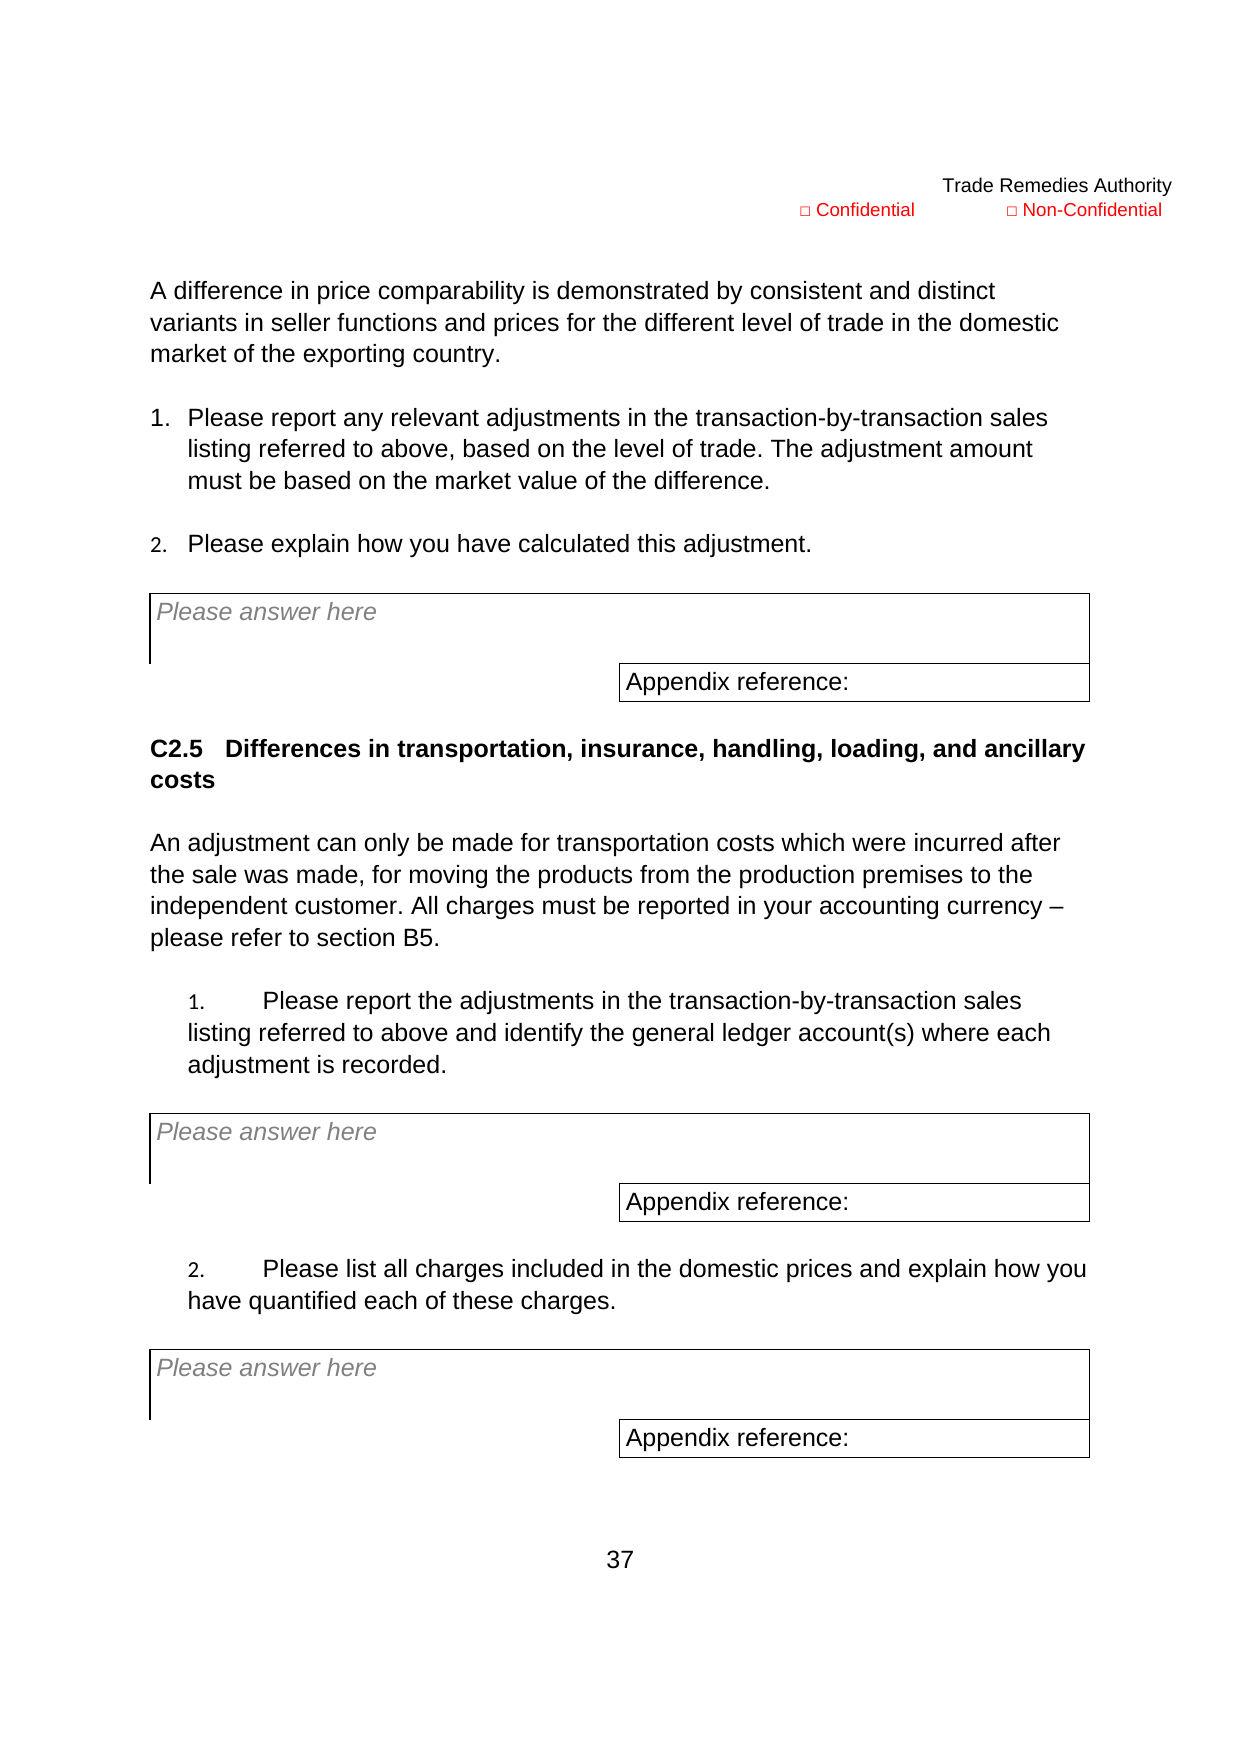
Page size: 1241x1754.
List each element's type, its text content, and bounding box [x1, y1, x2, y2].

table_cell Appendix reference: [620, 664, 1089, 701]
table_cell [150, 664, 619, 701]
subtitle C2.5 Differences in transportation, insurance, handling, loading, and ancillary costs [150, 733, 1090, 794]
text A difference in price comparability is demonstrated by consistent and distinct variants in seller functions and prices for the different level of trade in the domestic market of the exporting country. [150, 276, 1090, 368]
list Please report the adjustments in the transaction-by-transaction sales listing referred to above and identify the general ledger account(s) where each adjustment is recorded. [187, 986, 1090, 1078]
list Please list all charges included in the domestic prices and explain how you have quantified each of these charges. [187, 1254, 1090, 1314]
table_header Please answer here [151, 1114, 1089, 1183]
table_cell [150, 1420, 619, 1457]
list Please report any relevant adjustments in the transaction-by-transaction sales listing referred to above, based on the level of trade. The adjustment amount must be based on the market value of the difference. [150, 403, 1090, 494]
table_cell Appendix reference: [620, 1184, 1089, 1221]
text An adjustment can only be made for transportation costs which were incurred after the sale was made, for moving the products from the production premises to the independent customer. All charges must be reported in your accounting currency – please refer to section B5. [150, 828, 1090, 952]
table_header Please answer here [151, 1350, 1089, 1419]
list Please explain how you have calculated this adjustment. [150, 529, 1090, 558]
table_header Please answer here [151, 594, 1089, 662]
table_cell Appendix reference: [620, 1420, 1089, 1457]
table_cell [150, 1184, 619, 1221]
